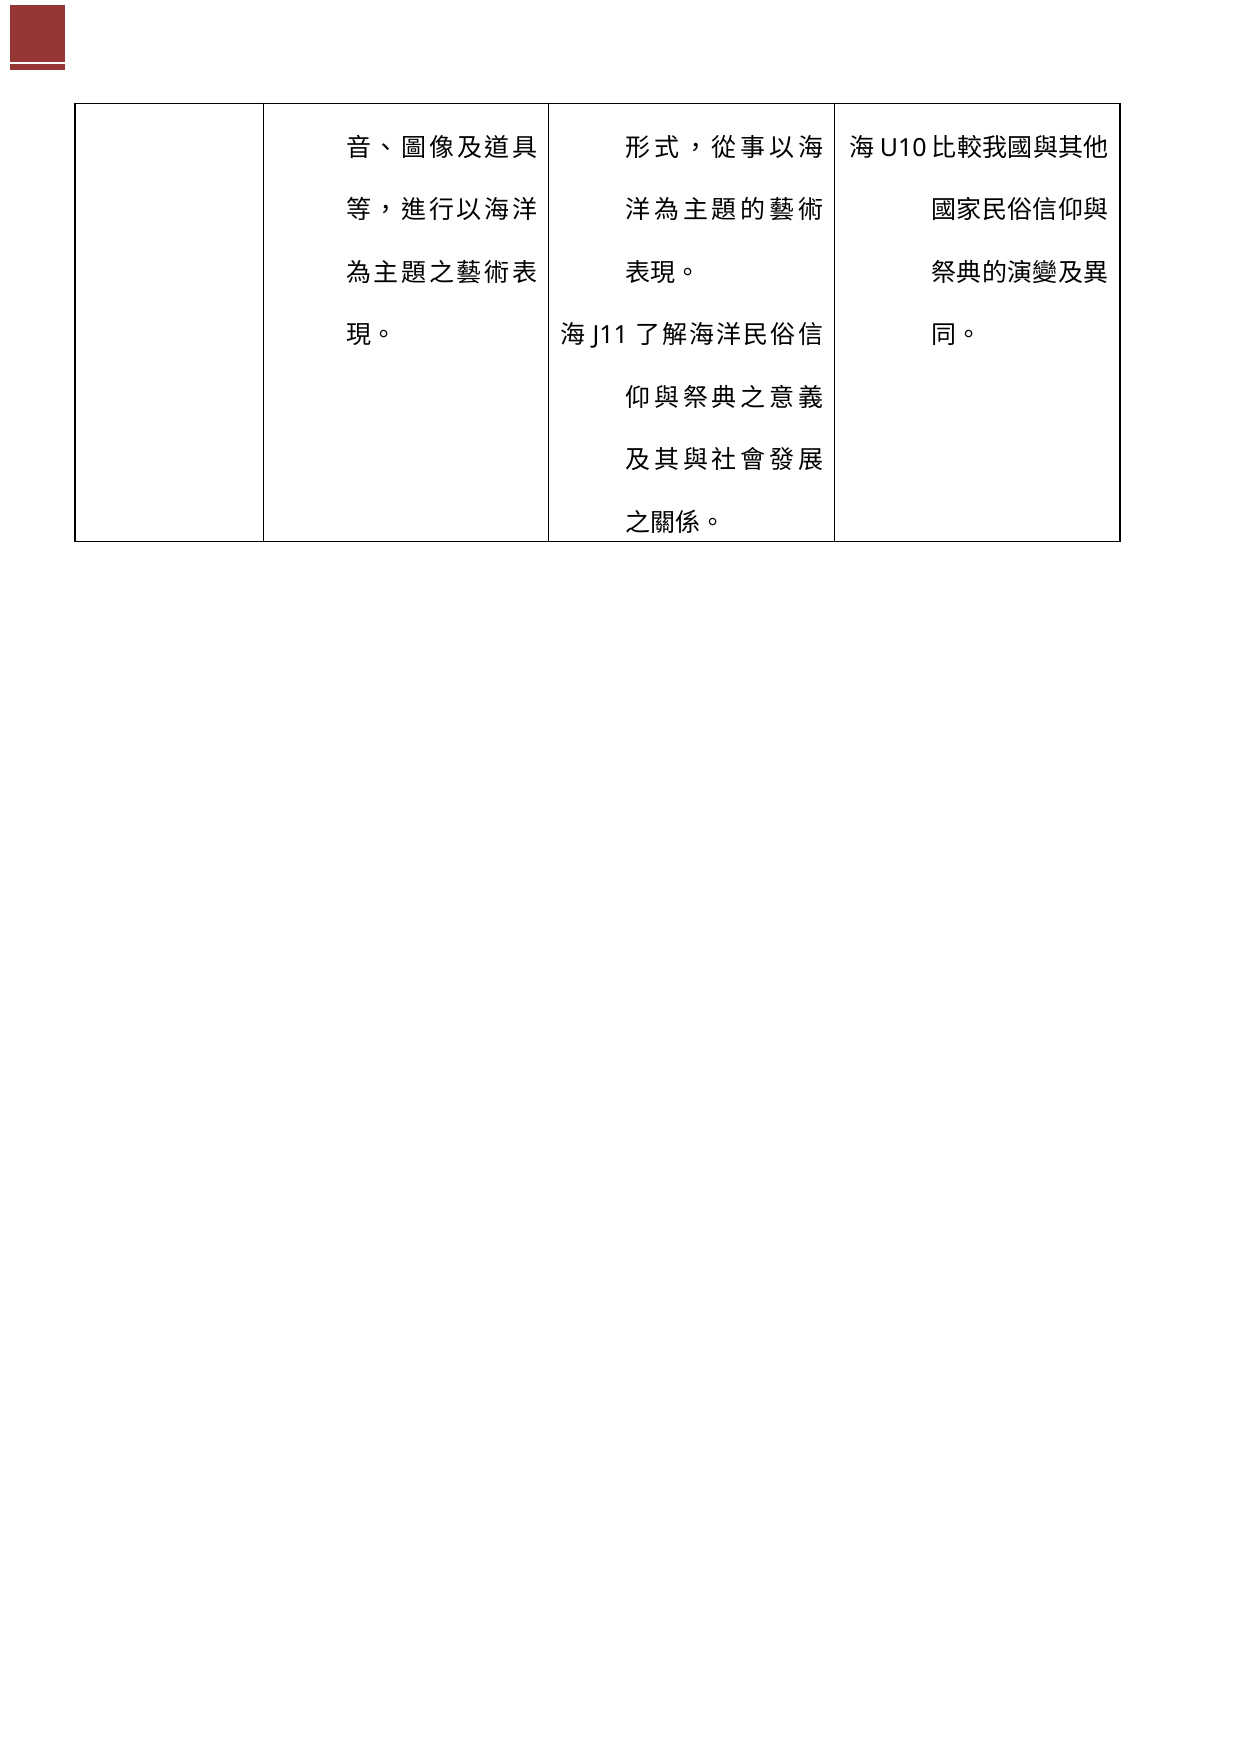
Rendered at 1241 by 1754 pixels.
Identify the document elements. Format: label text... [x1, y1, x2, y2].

table_cell [76, 104, 263, 541]
table_cell 形式，從事以海洋為主題的藝術表現。 海J11了解海洋民俗信仰與祭典之意義及其與社會發展之關係。 [549, 104, 834, 541]
table_cell 海U10比較我國與其他國家民俗信仰與祭典的演變及異同。 [835, 104, 1119, 541]
table_cell 音、圖像及道具等，進行以海洋為主題之藝術表現。 [264, 104, 548, 541]
